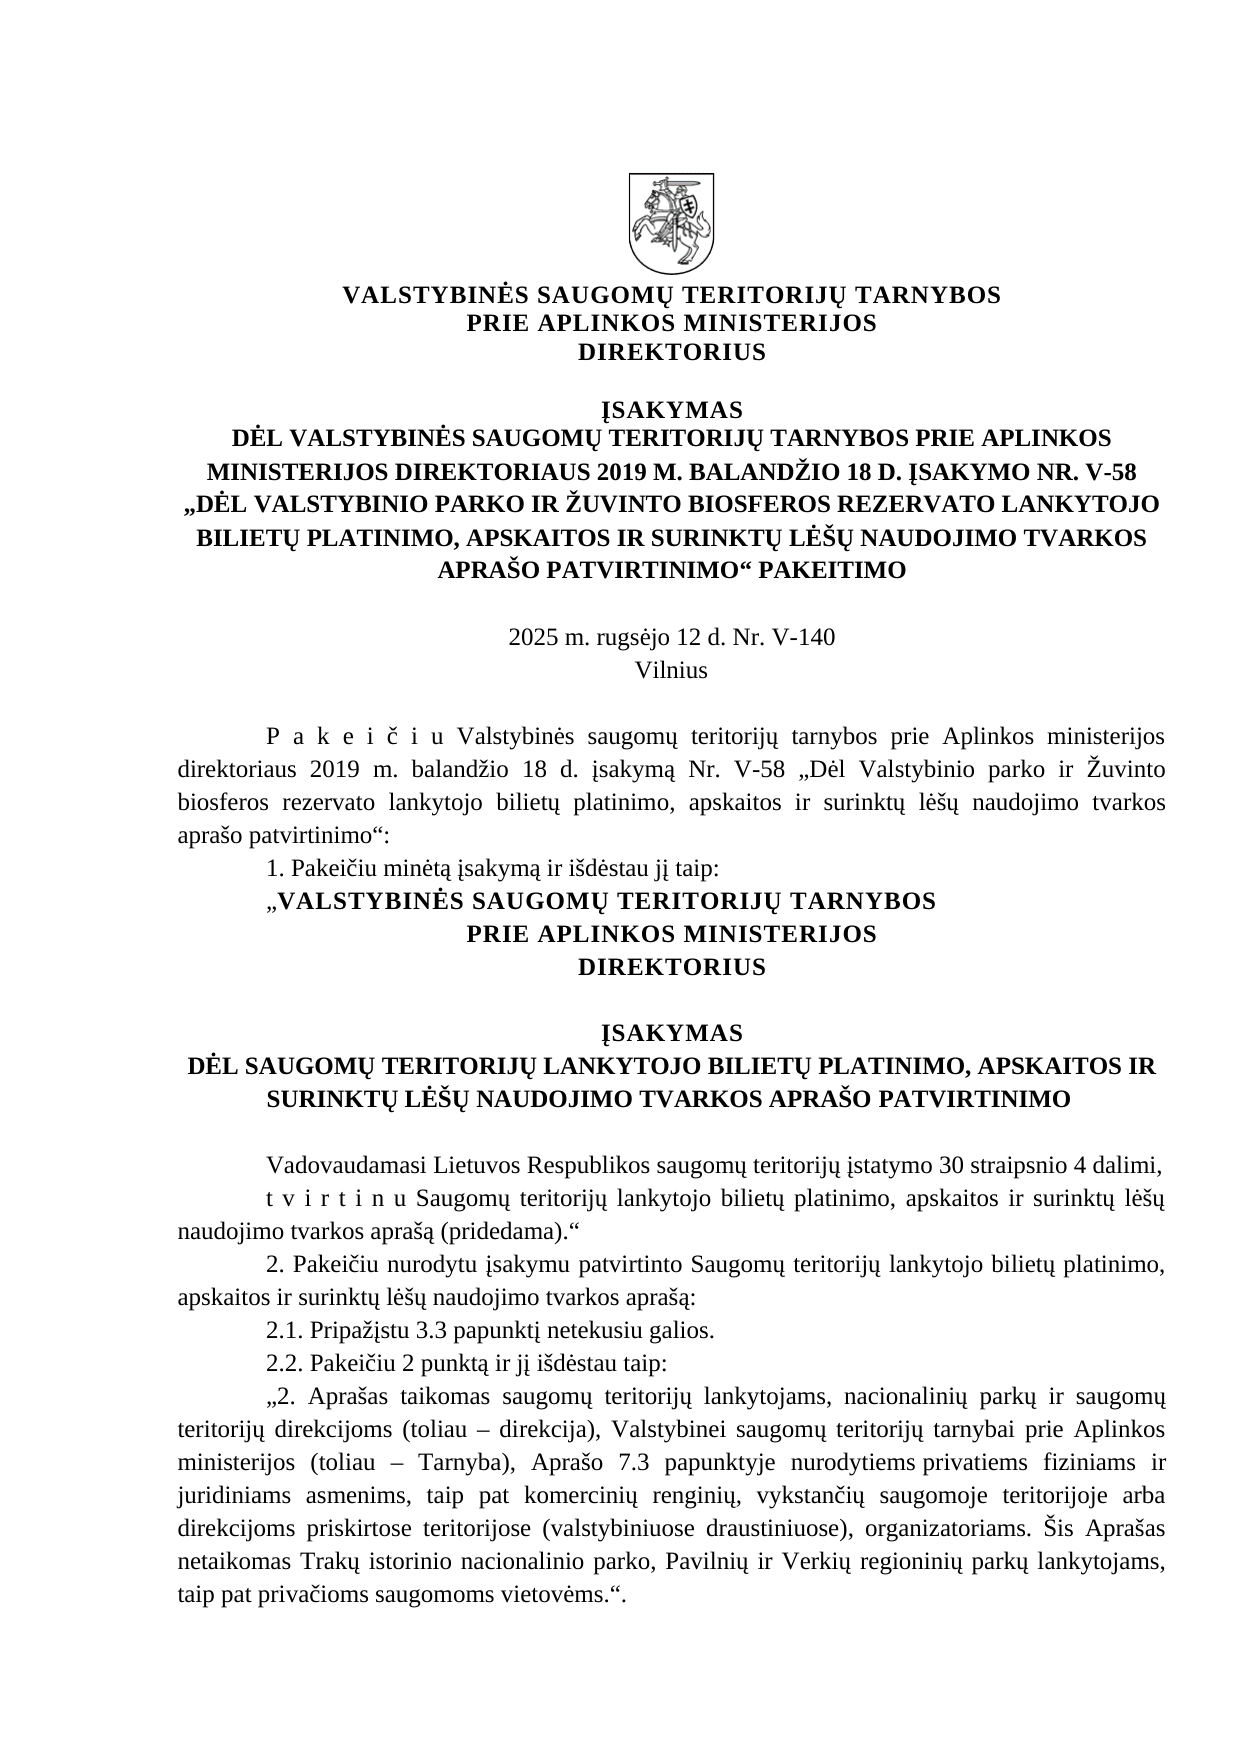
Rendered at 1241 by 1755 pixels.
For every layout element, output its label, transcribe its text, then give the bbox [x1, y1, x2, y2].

text 2025 m. rugsėjo 12 d. Nr. V-140 [177, 622, 1167, 650]
text Vilnius [177, 655, 1167, 683]
text 2. Pakeičiu nurodytu įsakymu patvirtinto Saugomų teritorijų lankytojo bilietų platinimo, apskaitos ir surinktų lėšų naudojimo tvarkos aprašą: [177, 1249, 1167, 1311]
text 1. Pakeičiu minėtą įsakymą ir išdėstau jį taip: [177, 853, 1167, 882]
text Vadovaudamasi Lietuvos Respublikos saugomų teritorijų įstatymo 30 straipsnio 4 dalimi, [177, 1150, 1167, 1179]
text DĖL SAUGOMŲ TERITORIJŲ LANKYTOJO BILIETŲ PLATINIMO, APSKAITOS IR SURINKTŲ LĖŠŲ NAUDOJIMO TVARKOS APRAŠO PATVIRTINIMO [177, 1051, 1167, 1113]
text t v i r t i n u Saugomų teritorijų lankytojo bilietų platinimo, apskaitos ir surinktų lėšų naudojimo tvarkos aprašą (pridedama).“ [177, 1183, 1167, 1245]
text DIREKTORIUS [177, 952, 1167, 981]
text ĮSAKYMAS [177, 1018, 1167, 1047]
text PRIE APLINKOS MINISTERIJOS [177, 919, 1167, 948]
text „2. Aprašas taikomas saugomų teritorijų lankytojams, nacionalinių parkų ir saugomų teritorijų direkcijoms (toliau – direkcija), Valstybinei saugomų teritorijų tarnybai prie Aplinkos ministerijos (toliau – Tarnyba), Aprašo 7.3 papunktyje nurodytiems privatiems fiziniams ir juridiniams asmenims, taip pat komercinių renginių, vykstančių saugomoje teritorijoje arba direkcijoms priskirtose teritorijose (valstybiniuose draustiniuose), organizatoriams. Šis Aprašas netaikomas Trakų istorinio nacionalinio parko, Pavilnių ir Verkių regioninių parkų lankytojams, taip pat privačioms saugomoms vietovėms.“. [177, 1381, 1167, 1608]
text DIREKTORIUS [177, 337, 1167, 366]
text 2.1. Pripažįstu 3.3 papunktį netekusiu galios. [177, 1315, 1167, 1344]
text PRIE APLINKOS MINISTERIJOS [177, 308, 1167, 337]
text valstybinės SAUGOMŲ TERITORIJŲ tarnybos [177, 280, 1167, 308]
text ĮSAKYMAS [177, 395, 1167, 423]
text 2.2. Pakeičiu 2 punktą ir jį išdėstau taip: [177, 1348, 1167, 1377]
text „valstybinės SAUGOMŲ TERITORIJŲ tarnybos [177, 886, 1167, 914]
text DĖL VALSTYBINĖS SAUGOMŲ TERITORIJŲ TARNYBOS PRIE APLINKOS MINISTERIJOS DIREKTORIAUS 2019 M. BALANDŽIO 18 D. ĮSAKYMO NR. V-58 „DĖL VALSTYBINIO PARKO IR ŽUVINTO BIOSFEROS REZERVATO LANKYTOJO BILIETŲ PLATINIMO, APSKAITOS IR SURINKTŲ LĖŠŲ NAUDOJIMO TVARKOS APRAŠO PATVIRTINIMO“ PAKEITIMO [177, 423, 1167, 584]
text P a k e i č i u Valstybinės saugomų teritorijų tarnybos prie Aplinkos ministerijos direktoriaus 2019 m. balandžio 18 d. įsakymą Nr. V-58 „Dėl Valstybinio parko ir Žuvinto biosferos rezervato lankytojo bilietų platinimo, apskaitos ir surinktų lėšų naudojimo tvarkos aprašo patvirtinimo“: [177, 721, 1167, 848]
